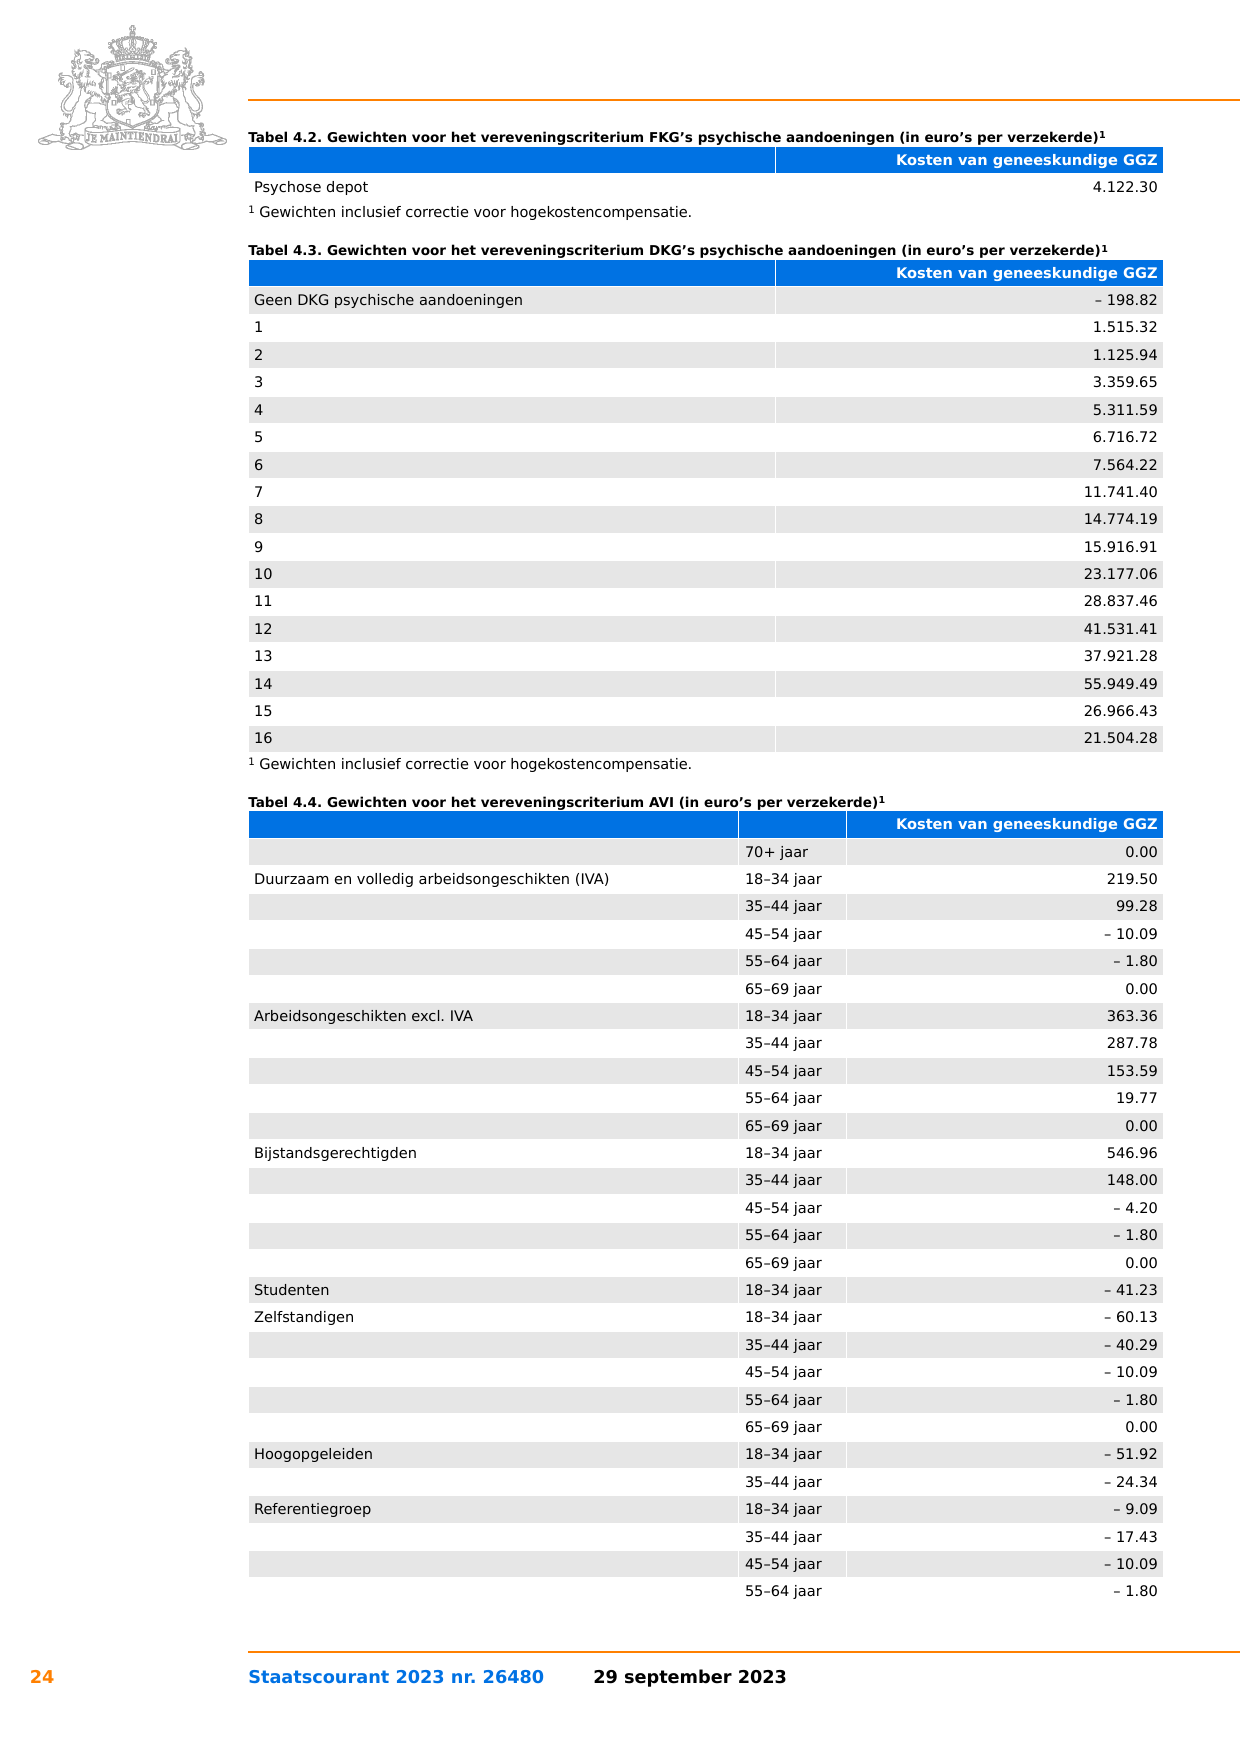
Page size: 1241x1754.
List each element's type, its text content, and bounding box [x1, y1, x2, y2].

table_cell 35–44 jaar [739, 1469, 846, 1495]
table_cell 0.00 [847, 1113, 1163, 1139]
table_cell 0.00 [847, 1250, 1163, 1276]
table_cell [249, 1551, 738, 1577]
table_cell 0.00 [847, 976, 1163, 1002]
table_cell [249, 1058, 738, 1084]
table_cell [249, 1031, 738, 1057]
table_cell [249, 1168, 738, 1194]
table_cell 55–64 jaar [739, 1085, 846, 1112]
table_cell 153.59 [847, 1058, 1163, 1084]
table_cell 148.00 [847, 1168, 1163, 1194]
table_cell [249, 147, 775, 173]
table_cell 23.177.06 [776, 561, 1163, 588]
table_cell [249, 839, 738, 865]
table_cell [249, 1414, 738, 1441]
table_cell – 10.09 [847, 921, 1163, 947]
table_cell – 1.80 [847, 1223, 1163, 1249]
table_cell – 4.20 [847, 1195, 1163, 1221]
table_cell 18–34 jaar [739, 1140, 846, 1167]
table_cell [249, 1469, 738, 1495]
table_cell 8 [249, 506, 775, 533]
table_cell 4.122.30 [776, 174, 1163, 200]
table_cell 55–64 jaar [739, 1579, 846, 1605]
table_cell 26.966.43 [776, 698, 1163, 724]
table_cell 70+ jaar [739, 839, 846, 865]
table_cell 0.00 [847, 839, 1163, 865]
table_cell Referentiegroep [249, 1496, 738, 1523]
table_cell 35–44 jaar [739, 1168, 846, 1194]
table_cell 6.716.72 [776, 424, 1163, 451]
table_cell 12 [249, 616, 775, 642]
table_cell 546.96 [847, 1140, 1163, 1167]
table_cell Geen DKG psychische aandoeningen [249, 287, 775, 314]
table_cell [249, 949, 738, 975]
table_cell 14.774.19 [776, 506, 1163, 533]
table_cell 35–44 jaar [739, 1524, 846, 1550]
table_cell – 17.43 [847, 1524, 1163, 1550]
table_cell Bijstandsgerechtigden [249, 1140, 738, 1167]
table_cell 21.504.28 [776, 726, 1163, 752]
table_cell 16 [249, 726, 775, 752]
table_cell 7.564.22 [776, 452, 1163, 478]
table_cell [249, 921, 738, 947]
table_cell 45–54 jaar [739, 1359, 846, 1386]
table_cell – 10.09 [847, 1359, 1163, 1386]
table_cell 5.311.59 [776, 397, 1163, 423]
table_cell 35–44 jaar [739, 894, 846, 920]
table_cell 1 Gewichten inclusief correctie voor hogekostencompensatie. [248, 753, 1163, 773]
table_header Tabel 4.3. Gewichten voor het vereveningscriterium DKG’s psychische aandoeningen (in euro’s per verzekerde)1 [248, 243, 1163, 259]
table_cell 45–54 jaar [739, 921, 846, 947]
table_cell 55–64 jaar [739, 949, 846, 975]
table_cell 363.36 [847, 1003, 1163, 1029]
table_cell 18–34 jaar [739, 1496, 846, 1523]
table_cell [249, 1250, 738, 1276]
table_cell – 24.34 [847, 1469, 1163, 1495]
table_cell 7 [249, 479, 775, 505]
table_cell 1.125.94 [776, 342, 1163, 368]
table_cell Kosten van geneeskundige GGZ [847, 811, 1163, 838]
table_cell 45–54 jaar [739, 1551, 846, 1577]
table_cell 55–64 jaar [739, 1223, 846, 1249]
table_cell Psychose depot [249, 174, 775, 200]
table_cell 45–54 jaar [739, 1195, 846, 1221]
table_cell – 9.09 [847, 1496, 1163, 1523]
table_cell – 10.09 [847, 1551, 1163, 1577]
table_cell 3.359.65 [776, 370, 1163, 396]
table_cell Kosten van geneeskundige GGZ [776, 260, 1163, 286]
table_cell 65–69 jaar [739, 1113, 846, 1139]
table_cell [249, 811, 738, 838]
table_cell 6 [249, 452, 775, 478]
table_cell – 1.80 [847, 1387, 1163, 1413]
table_header Tabel 4.4. Gewichten voor het vereveningscriterium AVI (in euro’s per verzekerde)1 [248, 795, 1163, 810]
table_cell 18–34 jaar [739, 1277, 846, 1303]
table_cell 18–34 jaar [739, 1003, 846, 1029]
table_cell 1 Gewichten inclusief correctie voor hogekostencompensatie. [248, 201, 1163, 221]
table_cell 13 [249, 644, 775, 670]
table_cell 219.50 [847, 866, 1163, 893]
table_cell 65–69 jaar [739, 976, 846, 1002]
table_cell [249, 1579, 738, 1605]
table_cell [249, 1359, 738, 1386]
table_cell Hoogopgeleiden [249, 1442, 738, 1468]
table_cell 18–34 jaar [739, 1305, 846, 1331]
table_cell 18–34 jaar [739, 866, 846, 893]
table_cell Studenten [249, 1277, 738, 1303]
table_cell Arbeidsongeschikten excl. IVA [249, 1003, 738, 1029]
table_cell Duurzaam en volledig arbeidsongeschikten (IVA) [249, 866, 738, 893]
table_cell [249, 894, 738, 920]
table_cell Kosten van geneeskundige GGZ [776, 147, 1163, 173]
table_cell – 51.92 [847, 1442, 1163, 1468]
table_cell 15.916.91 [776, 534, 1163, 560]
table_cell 35–44 jaar [739, 1332, 846, 1358]
table_cell 19.77 [847, 1085, 1163, 1112]
table_cell 11.741.40 [776, 479, 1163, 505]
table_cell [249, 1223, 738, 1249]
table_cell 45–54 jaar [739, 1058, 846, 1084]
table_cell [249, 1524, 738, 1550]
table_cell 18–34 jaar [739, 1442, 846, 1468]
table_cell [249, 1387, 738, 1413]
table_cell 1.515.32 [776, 315, 1163, 341]
table_cell 287.78 [847, 1031, 1163, 1057]
table_cell 55–64 jaar [739, 1387, 846, 1413]
table_cell 65–69 jaar [739, 1250, 846, 1276]
table_cell [249, 260, 775, 286]
table_cell – 60.13 [847, 1305, 1163, 1331]
table_cell 37.921.28 [776, 644, 1163, 670]
table_cell 4 [249, 397, 775, 423]
table_cell 14 [249, 671, 775, 697]
table_cell [249, 1332, 738, 1358]
table_cell 10 [249, 561, 775, 588]
table_cell 5 [249, 424, 775, 451]
table_cell – 198.82 [776, 287, 1163, 314]
table_cell [249, 1113, 738, 1139]
table_cell 11 [249, 589, 775, 615]
table_header Tabel 4.2. Gewichten voor het vereveningscriterium FKG’s psychische aandoeningen (in euro’s per verzekerde)1 [248, 130, 1163, 146]
table_cell [249, 976, 738, 1002]
table_cell [739, 811, 846, 838]
table_cell 28.837.46 [776, 589, 1163, 615]
table_cell [249, 1085, 738, 1112]
table_cell 1 [249, 315, 775, 341]
table_cell 55.949.49 [776, 671, 1163, 697]
table_cell 35–44 jaar [739, 1031, 846, 1057]
table_cell 0.00 [847, 1414, 1163, 1441]
table_cell 2 [249, 342, 775, 368]
table_cell 41.531.41 [776, 616, 1163, 642]
table_cell 15 [249, 698, 775, 724]
table_cell 9 [249, 534, 775, 560]
table_cell 99.28 [847, 894, 1163, 920]
table_cell – 1.80 [847, 949, 1163, 975]
table_cell 3 [249, 370, 775, 396]
table_cell – 41.23 [847, 1277, 1163, 1303]
table_cell 65–69 jaar [739, 1414, 846, 1441]
picture [38, 25, 227, 150]
table_cell – 40.29 [847, 1332, 1163, 1358]
table_cell – 1.80 [847, 1579, 1163, 1605]
table_cell [249, 1195, 738, 1221]
table_cell Zelfstandigen [249, 1305, 738, 1331]
